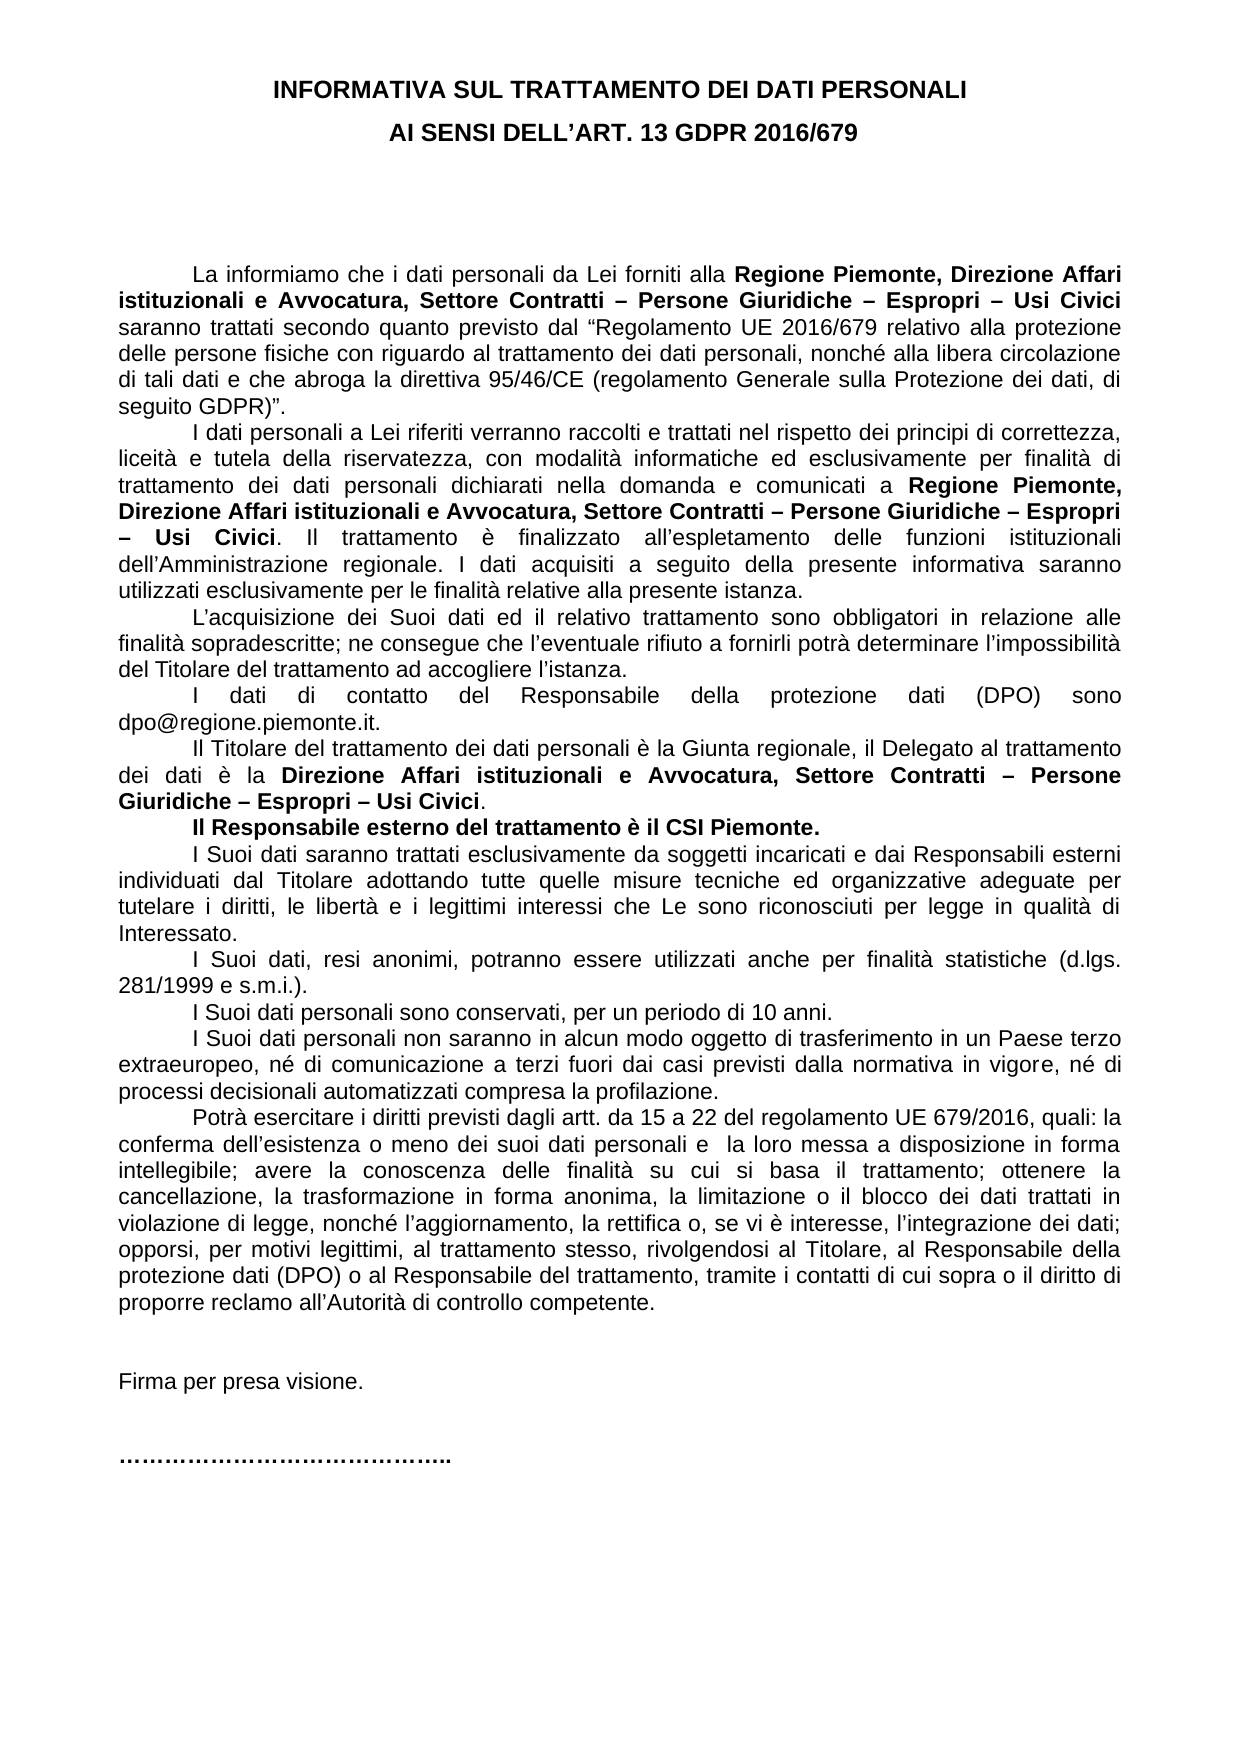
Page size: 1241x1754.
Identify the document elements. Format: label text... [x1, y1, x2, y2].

text Firma per presa visione. [118, 1368, 1122, 1394]
text Il Titolare del trattamento dei dati personali è la Giunta regionale, il Delegato al trattamento dei dati è la Direzione Affari istituzionali e Avvocatura, Settore Contratti – Persone Giuridiche – Espropri – Usi Civici. [118, 735, 1122, 814]
text I Suoi dati, resi anonimi, potranno essere utilizzati anche per finalità statistiche (d.lgs. 281/1999 e s.m.i.). [118, 946, 1122, 999]
text INFORMATIVA SUL TRATTAMENTO DEI DATI PERSONALI [118, 75, 1122, 104]
text L’acquisizione dei Suoi dati ed il relativo trattamento sono obbligatori in relazione alle finalità sopradescritte; ne consegue che l’eventuale rifiuto a fornirli potrà determinare l’impossibilità del Titolare del trattamento ad accogliere l’istanza. [118, 603, 1122, 682]
text I Suoi dati personali non saranno in alcun modo oggetto di trasferimento in un Paese terzo extraeuropeo, né di comunicazione a terzi fuori dai casi previsti dalla normativa in vigore, né di processi decisionali automatizzati compresa la profilazione. [118, 1025, 1122, 1104]
text Il Responsabile esterno del trattamento è il CSI Piemonte. [118, 814, 1122, 841]
text I dati personali a Lei riferiti verranno raccolti e trattati nel rispetto dei principi di correttezza, liceità e tutela della riservatezza, con modalità informatiche ed esclusivamente per finalità di trattamento dei dati personali dichiarati nella domanda e comunicati a Regione Piemonte, Direzione Affari istituzionali e Avvocatura, Settore Contratti – Persone Giuridiche – Espropri – Usi Civici. Il trattamento è finalizzato all’espletamento delle funzioni istituzionali dell’Amministrazione regionale. I dati acquisiti a seguito della presente informativa saranno utilizzati esclusivamente per le finalità relative alla presente istanza. [118, 419, 1122, 603]
text I Suoi dati personali sono conservati, per un periodo di 10 anni. [118, 999, 1122, 1025]
text …………………………………….. [118, 1442, 1122, 1468]
text I dati di contatto del Responsabile della protezione dati (DPO) sono dpo@regione.piemonte.it. [118, 682, 1122, 735]
text Potrà esercitare i diritti previsti dagli artt. da 15 a 22 del regolamento UE 679/2016, quali: la conferma dell’esistenza o meno dei suoi dati personali e la loro messa a disposizione in forma intellegibile; avere la conoscenza delle finalità su cui si basa il trattamento; ottenere la cancellazione, la trasformazione in forma anonima, la limitazione o il blocco dei dati trattati in violazione di legge, nonché l’aggiornamento, la rettifica o, se vi è interesse, l’integrazione dei dati; opporsi, per motivi legittimi, al trattamento stesso, rivolgendosi al Titolare, al Responsabile della protezione dati (DPO) o al Responsabile del trattamento, tramite i contatti di cui sopra o il diritto di proporre reclamo all’Autorità di controllo competente. [118, 1104, 1122, 1315]
text AI SENSI DELL’ART. 13 GDPR 2016/679 [118, 118, 1122, 147]
text I Suoi dati saranno trattati esclusivamente da soggetti incaricati e dai Responsabili esterni individuati dal Titolare adottando tutte quelle misure tecniche ed organizzative adeguate per tutelare i diritti, le libertà e i legittimi interessi che Le sono riconosciuti per legge in qualità di Interessato. [118, 841, 1122, 946]
text La informiamo che i dati personali da Lei forniti alla Regione Piemonte, Direzione Affari istituzionali e Avvocatura, Settore Contratti – Persone Giuridiche – Espropri – Usi Civici saranno trattati secondo quanto previsto dal “Regolamento UE 2016/679 relativo alla protezione delle persone fisiche con riguardo al trattamento dei dati personali, nonché alla libera circolazione di tali dati e che abroga la direttiva 95/46/CE (regolamento Generale sulla Protezione dei dati, di seguito GDPR)”. [118, 261, 1122, 419]
